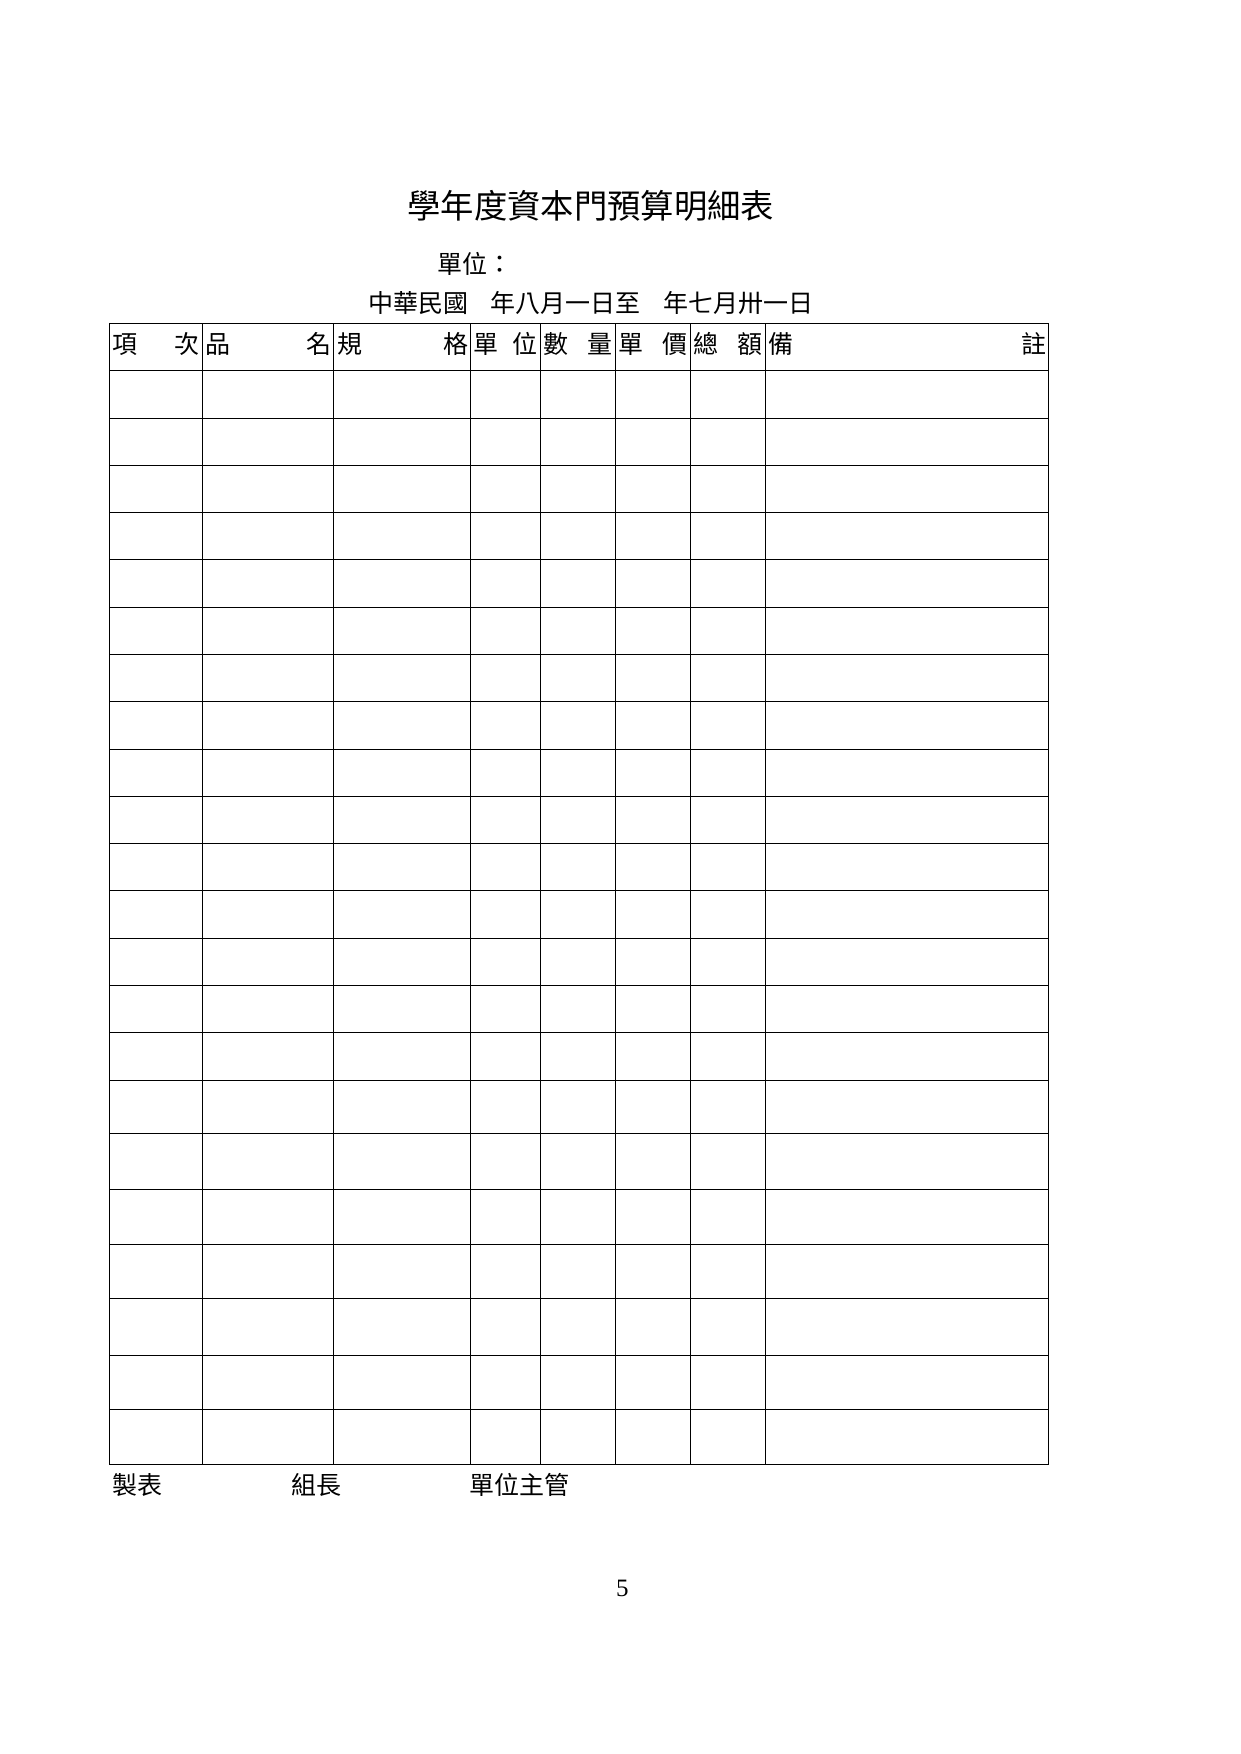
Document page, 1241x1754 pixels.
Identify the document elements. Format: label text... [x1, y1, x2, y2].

table_cell [616, 1081, 690, 1133]
table_cell [334, 1299, 470, 1354]
table_cell [691, 1033, 765, 1079]
table_cell [766, 1299, 1048, 1354]
table_cell [203, 513, 333, 559]
table_cell [691, 844, 765, 890]
text 製表 組長 單位主管 [112, 1465, 1069, 1502]
table_cell [691, 1245, 765, 1298]
table_cell [766, 1033, 1048, 1079]
table_cell [616, 1410, 690, 1464]
table_cell [110, 702, 202, 748]
table_cell [616, 371, 690, 417]
table_cell [471, 1245, 540, 1298]
table_cell [334, 1134, 470, 1189]
table_cell [471, 1190, 540, 1243]
table_cell [110, 1134, 202, 1189]
table_cell [766, 844, 1048, 890]
table_cell [203, 750, 333, 796]
table_cell [616, 1245, 690, 1298]
table_cell [334, 655, 470, 701]
table_cell [541, 1081, 615, 1133]
table_cell [110, 1299, 202, 1354]
table_cell [110, 1081, 202, 1133]
table_cell [334, 1356, 470, 1409]
table_cell [691, 419, 765, 465]
table_cell [334, 513, 470, 559]
table_cell [203, 797, 333, 843]
table_cell [691, 797, 765, 843]
table_cell [541, 1190, 615, 1243]
table_cell [691, 986, 765, 1032]
table_cell [766, 608, 1048, 654]
table_cell [691, 750, 765, 796]
table_cell [691, 513, 765, 559]
table_cell [766, 1410, 1048, 1464]
table_cell [203, 702, 333, 748]
table_cell [691, 655, 765, 701]
table_cell [541, 466, 615, 512]
table_cell [334, 371, 470, 417]
table_cell [110, 608, 202, 654]
table_cell [203, 939, 333, 985]
table_cell [334, 608, 470, 654]
table_cell [541, 608, 615, 654]
table_cell [203, 1356, 333, 1409]
table_cell [541, 702, 615, 748]
table_cell [110, 655, 202, 701]
table_cell [334, 750, 470, 796]
table_cell [471, 1299, 540, 1354]
table_header 單位 [471, 324, 540, 370]
table_cell [541, 1134, 615, 1189]
table_cell [766, 939, 1048, 985]
table_cell [110, 1245, 202, 1298]
table_cell [203, 986, 333, 1032]
table_cell [334, 939, 470, 985]
table_cell [616, 560, 690, 607]
table_cell [691, 1134, 765, 1189]
table_cell [203, 419, 333, 465]
table_cell [471, 466, 540, 512]
table_cell [110, 891, 202, 938]
table_cell [541, 1245, 615, 1298]
table_cell [766, 371, 1048, 417]
table_cell [541, 891, 615, 938]
table_cell [471, 702, 540, 748]
table_cell [110, 797, 202, 843]
table_cell [471, 419, 540, 465]
table_cell [471, 986, 540, 1032]
table_cell [471, 1356, 540, 1409]
table_cell [616, 750, 690, 796]
table_cell [766, 560, 1048, 607]
table_cell [766, 1245, 1048, 1298]
table_cell [471, 513, 540, 559]
table_cell [541, 419, 615, 465]
table_cell [766, 797, 1048, 843]
table_cell [110, 560, 202, 607]
table_cell [471, 750, 540, 796]
table_cell [203, 466, 333, 512]
table_cell [541, 655, 615, 701]
table_cell [203, 844, 333, 890]
table_cell [471, 560, 540, 607]
table_cell [110, 513, 202, 559]
table_cell [471, 1410, 540, 1464]
table_cell [203, 1081, 333, 1133]
table_cell [471, 371, 540, 417]
table_cell [766, 1134, 1048, 1189]
table_cell [541, 844, 615, 890]
table_cell [471, 797, 540, 843]
table_header 數量 [541, 324, 615, 370]
table_cell [334, 560, 470, 607]
table_cell [110, 1190, 202, 1243]
table_cell [616, 419, 690, 465]
table_cell [334, 891, 470, 938]
table_cell [691, 371, 765, 417]
table_cell [541, 371, 615, 417]
table_cell [766, 1081, 1048, 1133]
table_cell [471, 939, 540, 985]
table_cell [616, 797, 690, 843]
table_cell [541, 986, 615, 1032]
table_cell [334, 702, 470, 748]
table_cell [616, 1299, 690, 1354]
table_cell [203, 1410, 333, 1464]
table_header 總額 [691, 324, 765, 370]
table_cell [691, 560, 765, 607]
table_cell [616, 844, 690, 890]
table_cell [203, 1190, 333, 1243]
table_cell [541, 1356, 615, 1409]
table_cell [691, 939, 765, 985]
table_cell [766, 750, 1048, 796]
table_cell [766, 891, 1048, 938]
table_cell [110, 750, 202, 796]
table_cell [691, 1190, 765, 1243]
table_cell [334, 466, 470, 512]
table_cell [334, 797, 470, 843]
table_cell [471, 608, 540, 654]
table_header 備註 [766, 324, 1048, 370]
table_cell [691, 702, 765, 748]
table_cell [541, 939, 615, 985]
table_cell [616, 513, 690, 559]
table_cell [616, 939, 690, 985]
table_cell [110, 1356, 202, 1409]
table_cell [541, 560, 615, 607]
table_cell [616, 466, 690, 512]
table_cell [110, 371, 202, 417]
table_cell [334, 986, 470, 1032]
table_cell [203, 1245, 333, 1298]
table_cell [766, 986, 1048, 1032]
table_cell [616, 891, 690, 938]
table_cell [766, 466, 1048, 512]
table_cell [334, 1190, 470, 1243]
text 學年度資本門預算明細表 [112, 167, 1069, 242]
table_cell [616, 702, 690, 748]
table_cell [766, 655, 1048, 701]
table_cell [616, 1033, 690, 1079]
table_cell [203, 891, 333, 938]
table_cell [616, 1134, 690, 1189]
table_cell [541, 797, 615, 843]
text 5 [616, 1574, 640, 1602]
table_cell [334, 419, 470, 465]
text 單位： [112, 244, 1069, 281]
table_cell [334, 1081, 470, 1133]
table_cell [691, 608, 765, 654]
table_header 品名 [203, 324, 333, 370]
table_cell [541, 750, 615, 796]
table_cell [766, 702, 1048, 748]
table_cell [616, 655, 690, 701]
table_cell [471, 1134, 540, 1189]
table_cell [203, 608, 333, 654]
table_cell [766, 513, 1048, 559]
table_cell [334, 1410, 470, 1464]
table_cell [471, 1033, 540, 1079]
table_header 項次 [110, 324, 202, 370]
table_cell [471, 1081, 540, 1133]
table_cell [541, 1299, 615, 1354]
table_cell [616, 1356, 690, 1409]
table_cell [110, 466, 202, 512]
table_cell [203, 1299, 333, 1354]
table_cell [334, 844, 470, 890]
table_header 單價 [616, 324, 690, 370]
table_cell [110, 986, 202, 1032]
table_cell [541, 1410, 615, 1464]
table_cell [110, 844, 202, 890]
table_cell [334, 1245, 470, 1298]
text 中華民國 年八月一日至 年七月卅一日 [112, 283, 1069, 321]
table_cell [203, 371, 333, 417]
table_cell [691, 1299, 765, 1354]
table_cell [110, 1033, 202, 1079]
table_header 規格 [334, 324, 470, 370]
table_cell [616, 986, 690, 1032]
table_cell [541, 513, 615, 559]
table_cell [766, 1190, 1048, 1243]
table_cell [766, 1356, 1048, 1409]
table_cell [541, 1033, 615, 1079]
table_cell [334, 1033, 470, 1079]
table_cell [110, 419, 202, 465]
table_cell [203, 1134, 333, 1189]
table_cell [691, 1356, 765, 1409]
table_cell [691, 891, 765, 938]
table_cell [203, 1033, 333, 1079]
table_cell [203, 560, 333, 607]
table_cell [471, 844, 540, 890]
table_cell [110, 1410, 202, 1464]
table_cell [616, 608, 690, 654]
table_cell [691, 1081, 765, 1133]
table_cell [691, 466, 765, 512]
table_cell [110, 939, 202, 985]
table_cell [691, 1410, 765, 1464]
table_cell [616, 1190, 690, 1243]
table_cell [471, 655, 540, 701]
table_cell [471, 891, 540, 938]
table_cell [766, 419, 1048, 465]
table_cell [203, 655, 333, 701]
